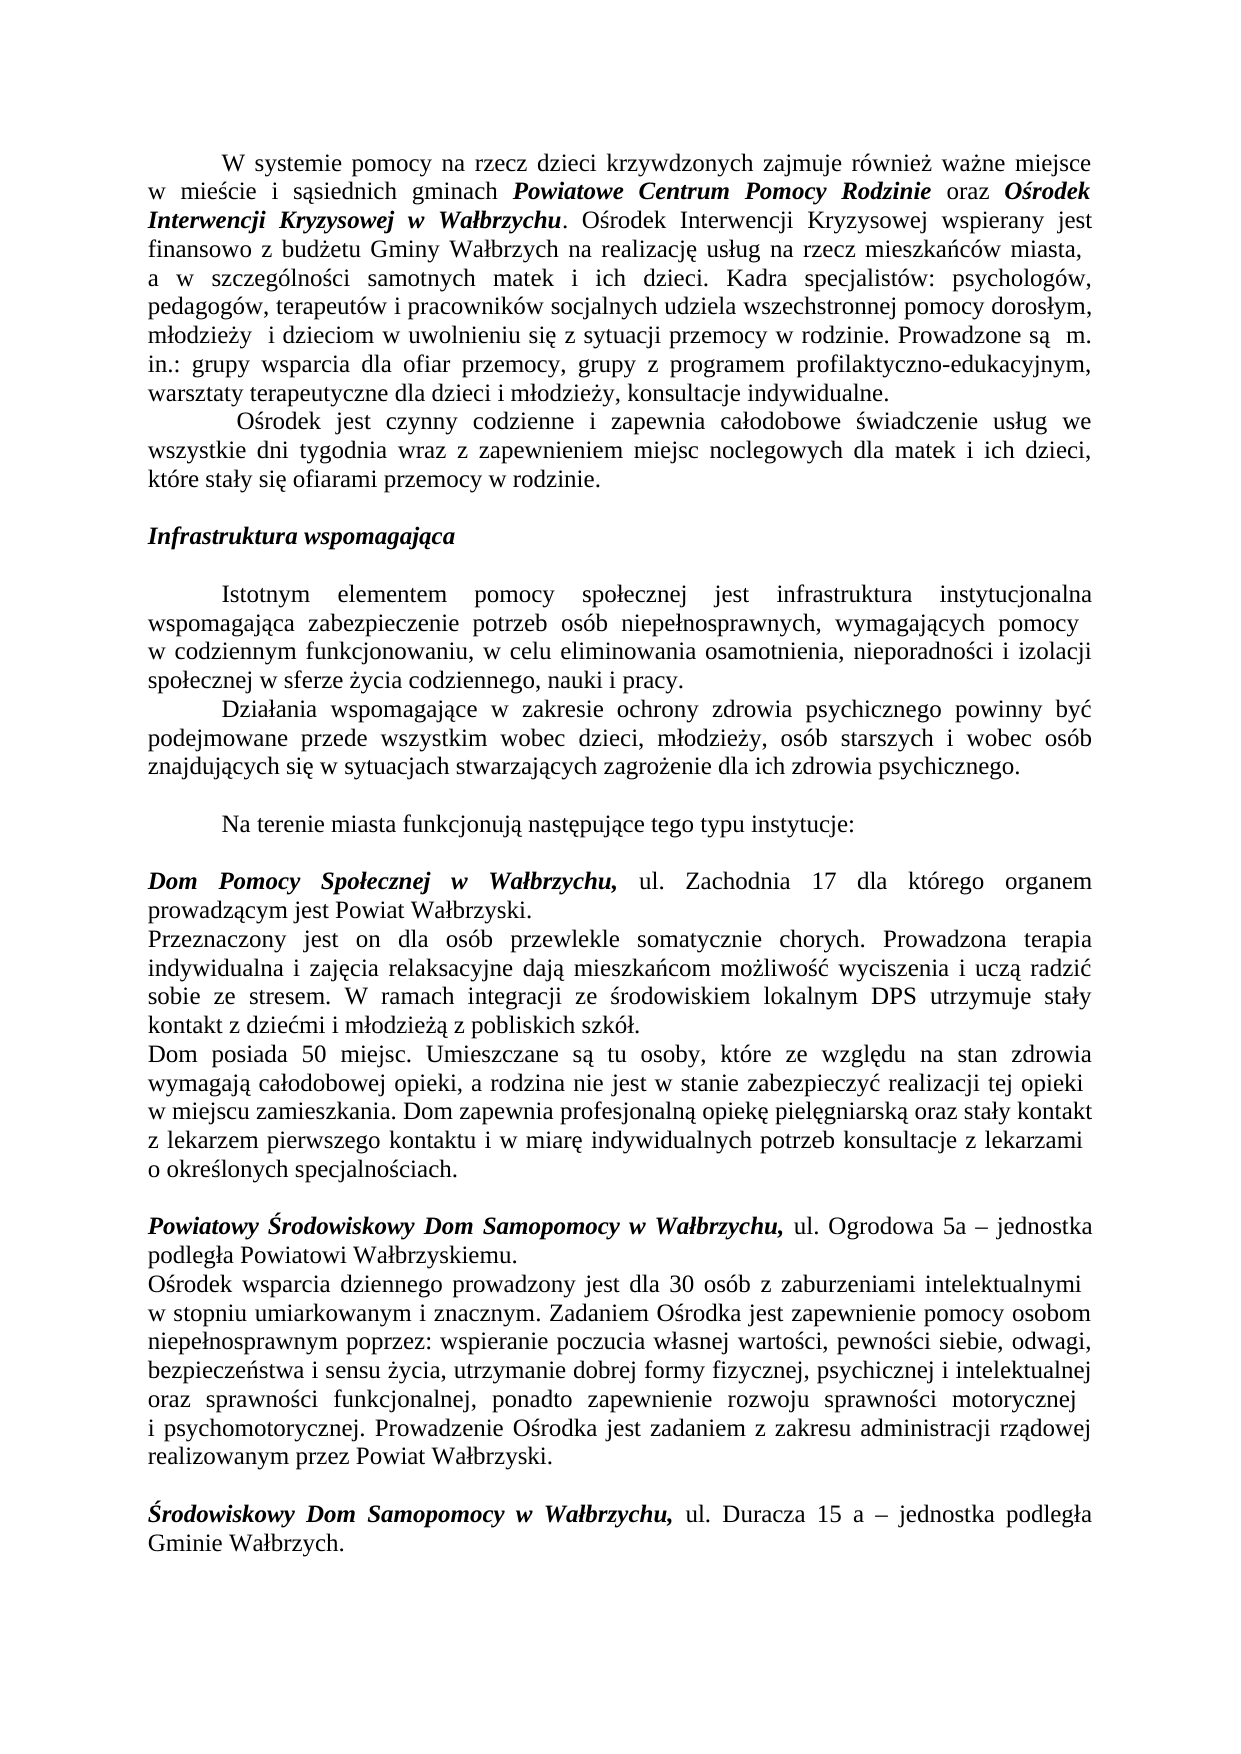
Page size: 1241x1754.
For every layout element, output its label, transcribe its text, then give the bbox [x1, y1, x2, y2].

text Środowiskowy Dom Samopomocy w Wałbrzychu, ul. Duracza 15 a – jednostka podległa Gminie Wałbrzych. [148, 1499, 1093, 1556]
text Działania wspomagające w zakresie ochrony zdrowia psychicznego powinny być podejmowane przede wszystkim wobec dzieci, młodzieży, osób starszych i wobec osób znajdujących się w sytuacjach stwarzających zagrożenie dla ich zdrowia psychicznego. [148, 694, 1093, 780]
text W systemie pomocy na rzecz dzieci krzywdzonych zajmuje również ważne miejsce w mieście i sąsiednich gminach Powiatowe Centrum Pomocy Rodzinie oraz Ośrodek Interwencji Kryzysowej w Wałbrzychu. Ośrodek Interwencji Kryzysowej wspierany jest finansowo z budżetu Gminy Wałbrzych na realizację usług na rzecz mieszkańców miasta, a w szczególności samotnych matek i ich dzieci. Kadra specjalistów: psychologów, pedagogów, terapeutów i pracowników socjalnych udziela wszechstronnej pomocy dorosłym, młodzieży i dzieciom w uwolnieniu się z sytuacji przemocy w rodzinie. Prowadzone są m. in.: grupy wsparcia dla ofiar przemocy, grupy z programem profilaktyczno-edukacyjnym, warsztaty terapeutyczne dla dzieci i młodzieży, konsultacje indywidualne. [148, 148, 1093, 406]
text Infrastruktura wspomagająca [148, 521, 1093, 550]
text Dom Pomocy Społecznej w Wałbrzychu, ul. Zachodnia 17 dla którego organem prowadzącym jest Powiat Wałbrzyski. [148, 866, 1093, 924]
text Dom posiada 50 miejsc. Umieszczane są tu osoby, które ze względu na stan zdrowia wymagają całodobowej opieki, a rodzina nie jest w stanie zabezpieczyć realizacji tej opieki w miejscu zamieszkania. Dom zapewnia profesjonalną opiekę pielęgniarską oraz stały kontakt z lekarzem pierwszego kontaktu i w miarę indywidualnych potrzeb konsultacje z lekarzami o określonych specjalnościach. [148, 1039, 1093, 1183]
text Przeznaczony jest on dla osób przewlekle somatycznie chorych. Prowadzona terapia indywidualna i zajęcia relaksacyjne dają mieszkańcom możliwość wyciszenia i uczą radzić sobie ze stresem. W ramach integracji ze środowiskiem lokalnym DPS utrzymuje stały kontakt z dziećmi i młodzieżą z pobliskich szkół. [148, 924, 1093, 1039]
text Powiatowy Środowiskowy Dom Samopomocy w Wałbrzychu, ul. Ogrodowa 5a – jednostka podległa Powiatowi Wałbrzyskiemu. [148, 1211, 1093, 1269]
text Ośrodek wsparcia dziennego prowadzony jest dla 30 osób z zaburzeniami intelektualnymi w stopniu umiarkowanym i znacznym. Zadaniem Ośrodka jest zapewnienie pomocy osobom niepełnosprawnym poprzez: wspieranie poczucia własnej wartości, pewności siebie, odwagi, bezpieczeństwa i sensu życia, utrzymanie dobrej formy fizycznej, psychicznej i intelektualnej oraz sprawności funkcjonalnej, ponadto zapewnienie rozwoju sprawności motorycznej i psychomotorycznej. Prowadzenie Ośrodka jest zadaniem z zakresu administracji rządowej realizowanym przez Powiat Wałbrzyski. [148, 1269, 1093, 1470]
text Na terenie miasta funkcjonują następujące tego typu instytucje: [148, 809, 1093, 838]
text Ośrodek jest czynny codzienne i zapewnia całodobowe świadczenie usług we wszystkie dni tygodnia wraz z zapewnieniem miejsc noclegowych dla matek i ich dzieci, które stały się ofiarami przemocy w rodzinie. [148, 406, 1093, 493]
text Istotnym elementem pomocy społecznej jest infrastruktura instytucjonalna wspomagająca zabezpieczenie potrzeb osób niepełnosprawnych, wymagających pomocy w codziennym funkcjonowaniu, w celu eliminowania osamotnienia, nieporadności i izolacji społecznej w sferze życia codziennego, nauki i pracy. [148, 579, 1093, 694]
